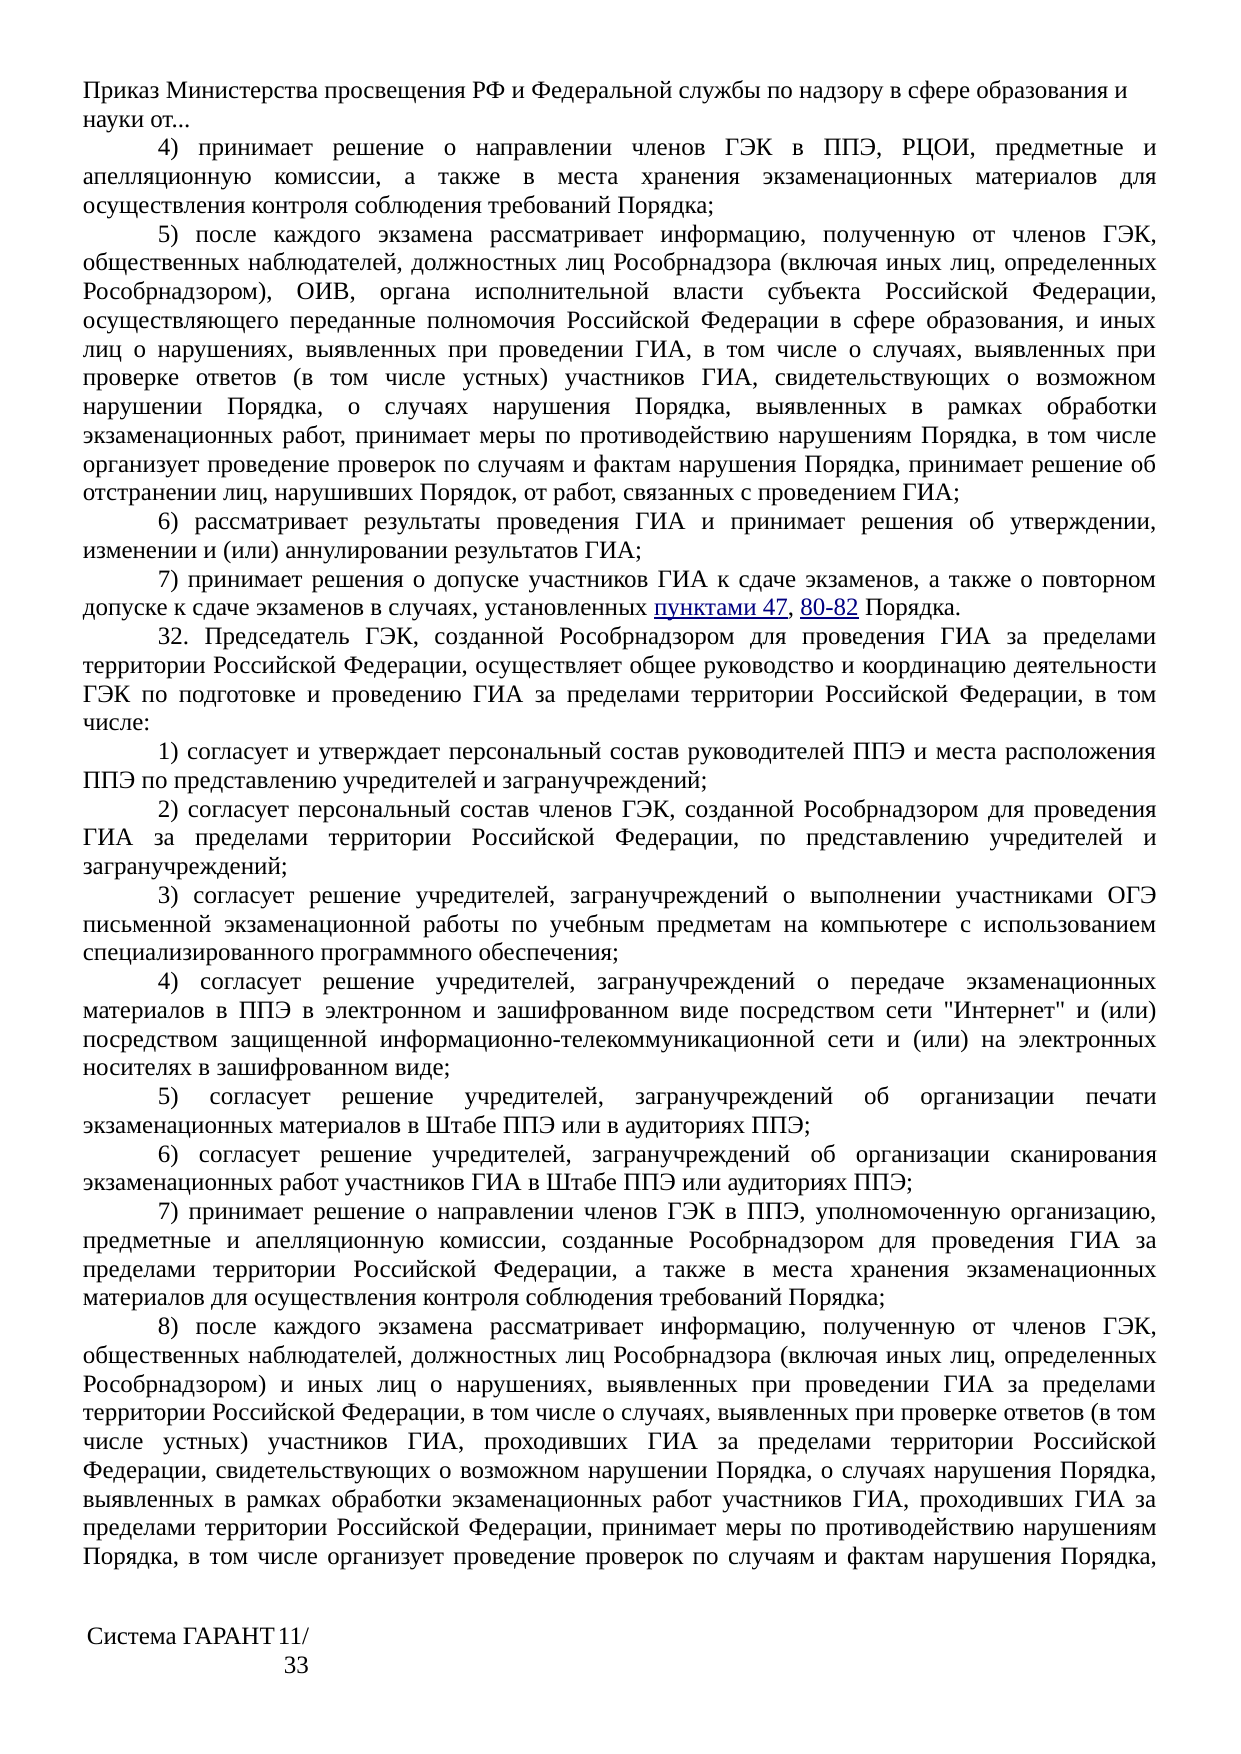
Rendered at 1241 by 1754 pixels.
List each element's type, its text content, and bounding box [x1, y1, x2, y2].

text 8) после каждого экзамена рассматривает информацию, полученную от членов ГЭК, общественных наблюдателей, должностных лиц Рособрнадзора (включая иных лиц, определенных Рособрнадзором) и иных лиц о нарушениях, выявленных при проведении ГИА за пределами территории Российской Федерации, в том числе о случаях, выявленных при проверке ответов (в том числе устных) участников ГИА, проходивших ГИА за пределами территории Российской Федерации, свидетельствующих о возможном нарушении Порядка, о случаях нарушения Порядка, выявленных в рамках обработки экзаменационных работ участников ГИА, проходивших ГИА за пределами территории Российской Федерации, принимает меры по противодействию нарушениям Порядка, в том числе организует проведение проверок по случаям и фактам нарушения Порядка, [83, 1311, 1157, 1570]
text 2) согласует персональный состав членов ГЭК, созданной Рособрнадзором для проведения ГИА за пределами территории Российской Федерации, по представлению учредителей и загранучреждений; [83, 794, 1157, 880]
text 6) рассматривает результаты проведения ГИА и принимает решения об утверждении, изменении и (или) аннулировании результатов ГИА; [83, 506, 1157, 564]
text 3) согласует решение учредителей, загранучреждений о выполнении участниками ОГЭ письменной экзаменационной работы по учебным предметам на компьютере с использованием специализированного программного обеспечения; [83, 880, 1157, 966]
text 32. Председатель ГЭК, созданной Рособрнадзором для проведения ГИА за пределами территории Российской Федерации, осуществляет общее руководство и координацию деятельности ГЭК по подготовке и проведению ГИА за пределами территории Российской Федерации, в том числе: [83, 621, 1157, 736]
text 1) согласует и утверждает персональный состав руководителей ППЭ и места расположения ППЭ по представлению учредителей и загранучреждений; [83, 736, 1157, 794]
text 6) согласует решение учредителей, загранучреждений об организации сканирования экзаменационных работ участников ГИА в Штабе ППЭ или аудиториях ППЭ; [83, 1139, 1157, 1196]
text 7) принимает решение о направлении членов ГЭК в ППЭ, уполномоченную организацию, предметные и апелляционную комиссии, созданные Рособрнадзором для проведения ГИА за пределами территории Российской Федерации, а также в места хранения экзаменационных материалов для осуществления контроля соблюдения требований Порядка; [83, 1196, 1157, 1311]
text 5) согласует решение учредителей, загранучреждений об организации печати экзаменационных материалов в Штабе ППЭ или в аудиториях ППЭ; [83, 1081, 1157, 1139]
text 4) согласует решение учредителей, загранучреждений о передаче экзаменационных материалов в ППЭ в электронном и зашифрованном виде посредством сети "Интернет" и (или) посредством защищенной информационно-телекоммуникационной сети и (или) на электронных носителях в зашифрованном виде; [83, 966, 1157, 1081]
text 7) принимает решения о допуске участников ГИА к сдаче экзаменов, а также о повторном допуске к сдаче экзаменов в случаях, установленных пунктами 47, 80-82 Порядка. [83, 564, 1157, 621]
text 4) принимает решение о направлении членов ГЭК в ППЭ, РЦОИ, предметные и апелляционную комиссии, а также в места хранения экзаменационных материалов для осуществления контроля соблюдения требований Порядка; [83, 132, 1157, 219]
text 5) после каждого экзамена рассматривает информацию, полученную от членов ГЭК, общественных наблюдателей, должностных лиц Рособрнадзора (включая иных лиц, определенных Рособрнадзором), ОИВ, органа исполнительной власти субъекта Российской Федерации, осуществляющего переданные полномочия Российской Федерации в сфере образования, и иных лиц о нарушениях, выявленных при проведении ГИА, в том числе о случаях, выявленных при проверке ответов (в том числе устных) участников ГИА, свидетельствующих о возможном нарушении Порядка, о случаях нарушения Порядка, выявленных в рамках обработки экзаменационных работ, принимает меры по противодействию нарушениям Порядка, в том числе организует проведение проверок по случаям и фактам нарушения Порядка, принимает решение об отстранении лиц, нарушивших Порядок, от работ, связанных с проведением ГИА; [83, 219, 1157, 506]
